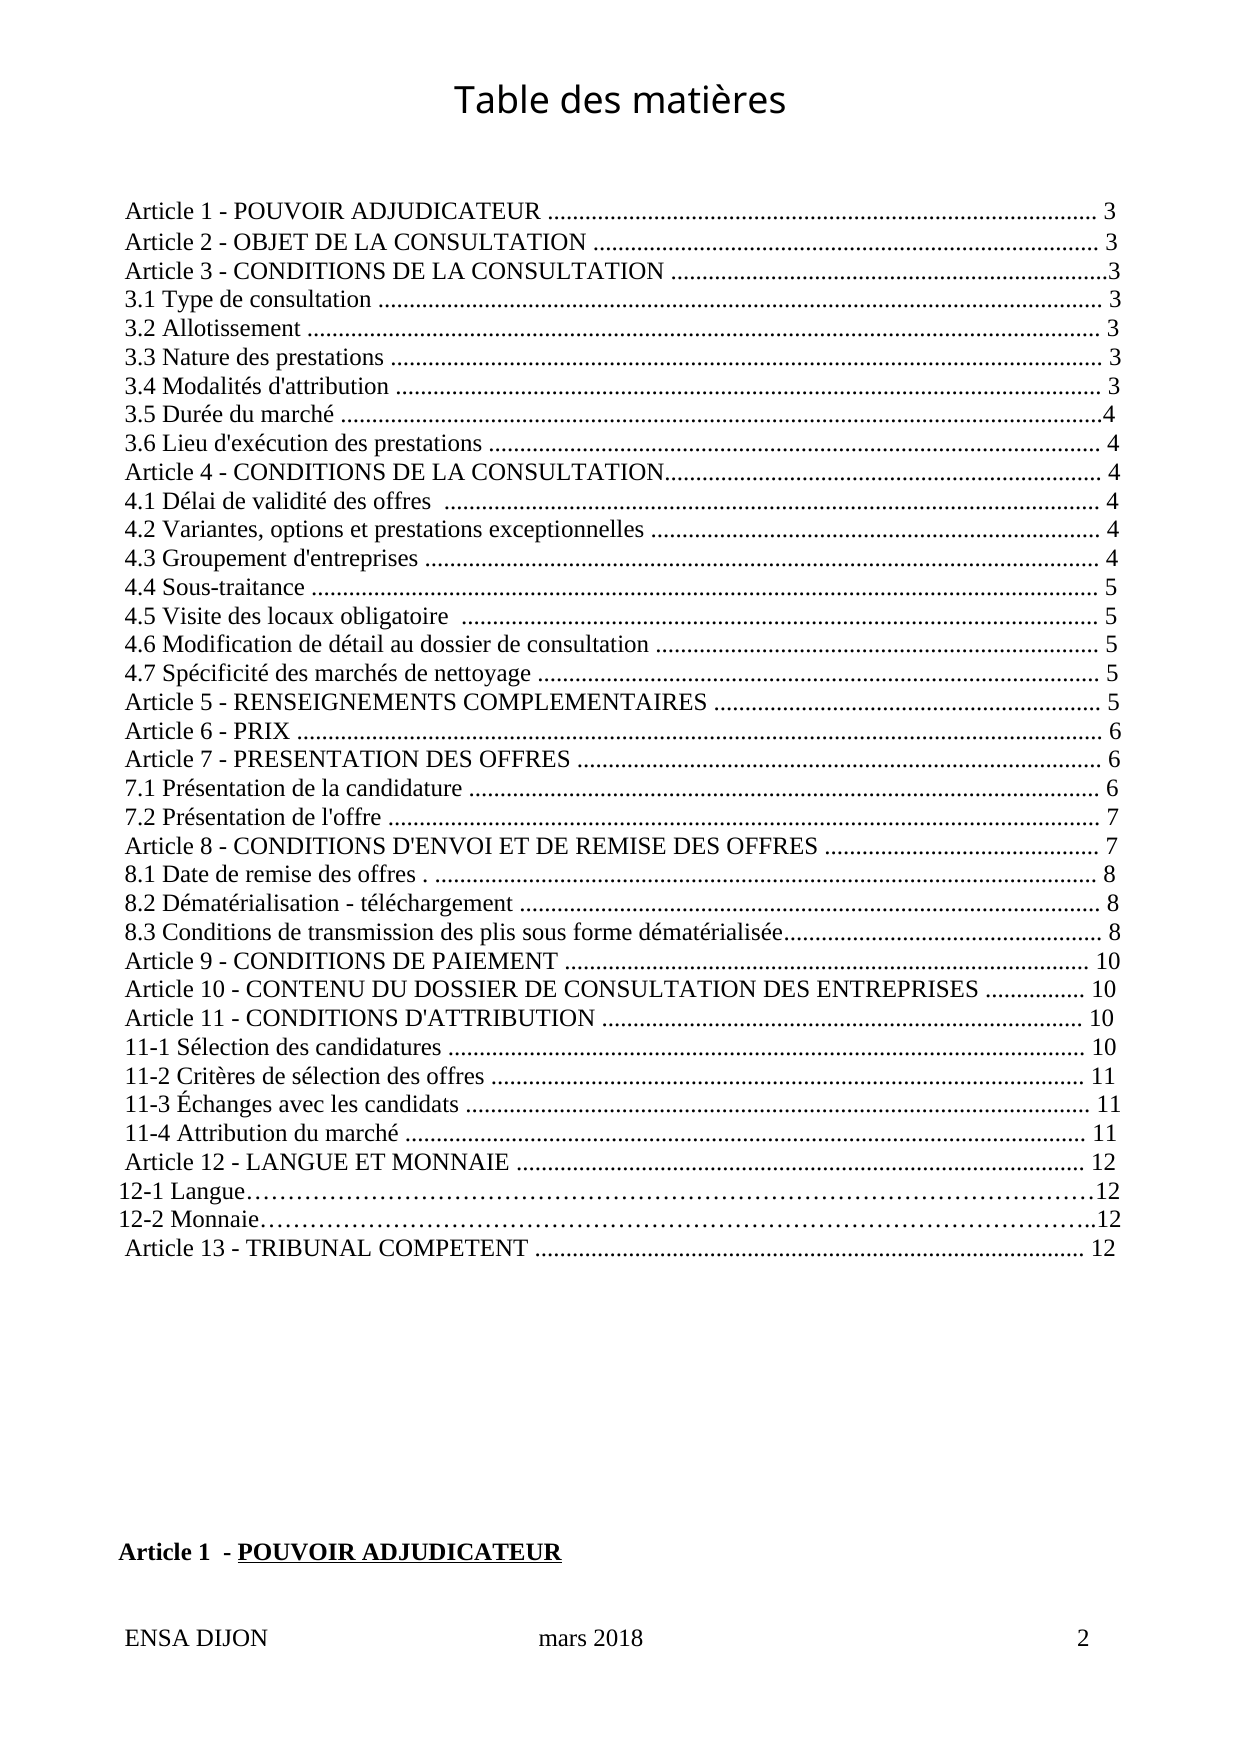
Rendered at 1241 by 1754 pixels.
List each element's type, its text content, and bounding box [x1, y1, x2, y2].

text 3.2 Allotissement ............................................................................................................................... 3 [118, 313, 1122, 342]
text 4.4 Sous-traitance .............................................................................................................................. 5 [118, 572, 1122, 601]
text Article 1 - POUVOIR ADJUDICATEUR [118, 1537, 1122, 1565]
text 3.4 Modalités d'attribution ................................................................................................................. 3 [118, 371, 1122, 399]
text 4.6 Modification de détail au dossier de consultation ....................................................................... 5 [118, 629, 1122, 658]
text 4.5 Visite des locaux obligatoire ...................................................................................................... 5 [118, 601, 1122, 629]
text 8.1 Date de remise des offres . .......................................................................................................... 8 [118, 859, 1122, 888]
text Article 7 - PRESENTATION DES OFFRES .................................................................................... 6 [118, 744, 1122, 773]
text 3.3 Nature des prestations .................................................................................................................. 3 [118, 342, 1122, 371]
text Article 5 - RENSEIGNEMENTS COMPLEMENTAIRES .............................................................. 5 [118, 687, 1122, 716]
text 11-4 Attribution du marché ............................................................................................................. 11 [118, 1118, 1122, 1147]
text Article 9 - CONDITIONS DE PAIEMENT .................................................................................... 10 [118, 946, 1122, 974]
text 11-2 Critères de sélection des offres ............................................................................................... 11 [118, 1061, 1122, 1089]
text 3.6 Lieu d'exécution des prestations .................................................................................................. 4 [118, 428, 1122, 457]
text Article 12 - LANGUE ET MONNAIE ........................................................................................... 12 [118, 1147, 1122, 1176]
text Article 13 - TRIBUNAL COMPETENT ........................................................................................ 12 [118, 1233, 1122, 1262]
text Article 4 - CONDITIONS DE LA CONSULTATION...................................................................... 4 [118, 457, 1122, 486]
text 11-3 Échanges avec les candidats .................................................................................................... 11 [118, 1089, 1122, 1118]
text Article 10 - CONTENU DU DOSSIER DE CONSULTATION DES ENTREPRISES ................ 10 Article 11 - CONDITIONS D'ATTRIBUTION ............................................................................. 10 [118, 974, 1122, 1032]
text 8.3 Conditions de transmission des plis sous forme dématérialisée................................................... 8 [118, 917, 1122, 946]
text 3.1 Type de consultation .................................................................................................................... 3 [118, 284, 1122, 313]
text Article 1 - POUVOIR ADJUDICATEUR ........................................................................................ 3 [118, 193, 1122, 227]
text Article 6 - PRIX ................................................................................................................................. 6 [118, 716, 1122, 744]
text 4.1 Délai de validité des offres ......................................................................................................... 4 [118, 486, 1122, 514]
text 3.5 Durée du marché ..........................................................................................................................4 [118, 399, 1122, 428]
text 12-2 Monnaie………………………………………………………………………………………..12 [118, 1204, 1122, 1233]
text 8.2 Dématérialisation - téléchargement ............................................................................................. 8 [118, 888, 1122, 917]
text 4.3 Groupement d'entreprises ............................................................................................................ 4 [118, 543, 1122, 572]
text Article 3 - CONDITIONS DE LA CONSULTATION ......................................................................3 [118, 256, 1122, 284]
text Article 2 - OBJET DE LA CONSULTATION ................................................................................. 3 [118, 227, 1122, 256]
text 7.2 Présentation de l'offre .................................................................................................................. 7 [118, 802, 1122, 831]
text 11-1 Sélection des candidatures ...................................................................................................... 10 [118, 1032, 1122, 1061]
text Article 8 - CONDITIONS D'ENVOI ET DE REMISE DES OFFRES ............................................ 7 [118, 831, 1122, 859]
text 12-1 Langue…………………………………………………………………………………………12 [118, 1176, 1122, 1204]
text 4.7 Spécificité des marchés de nettoyage .......................................................................................... 5 [118, 658, 1122, 687]
text 7.1 Présentation de la candidature ..................................................................................................... 6 [118, 773, 1122, 802]
text 4.2 Variantes, options et prestations exceptionnelles ........................................................................ 4 [118, 514, 1122, 543]
text Table des matières [118, 74, 1122, 159]
